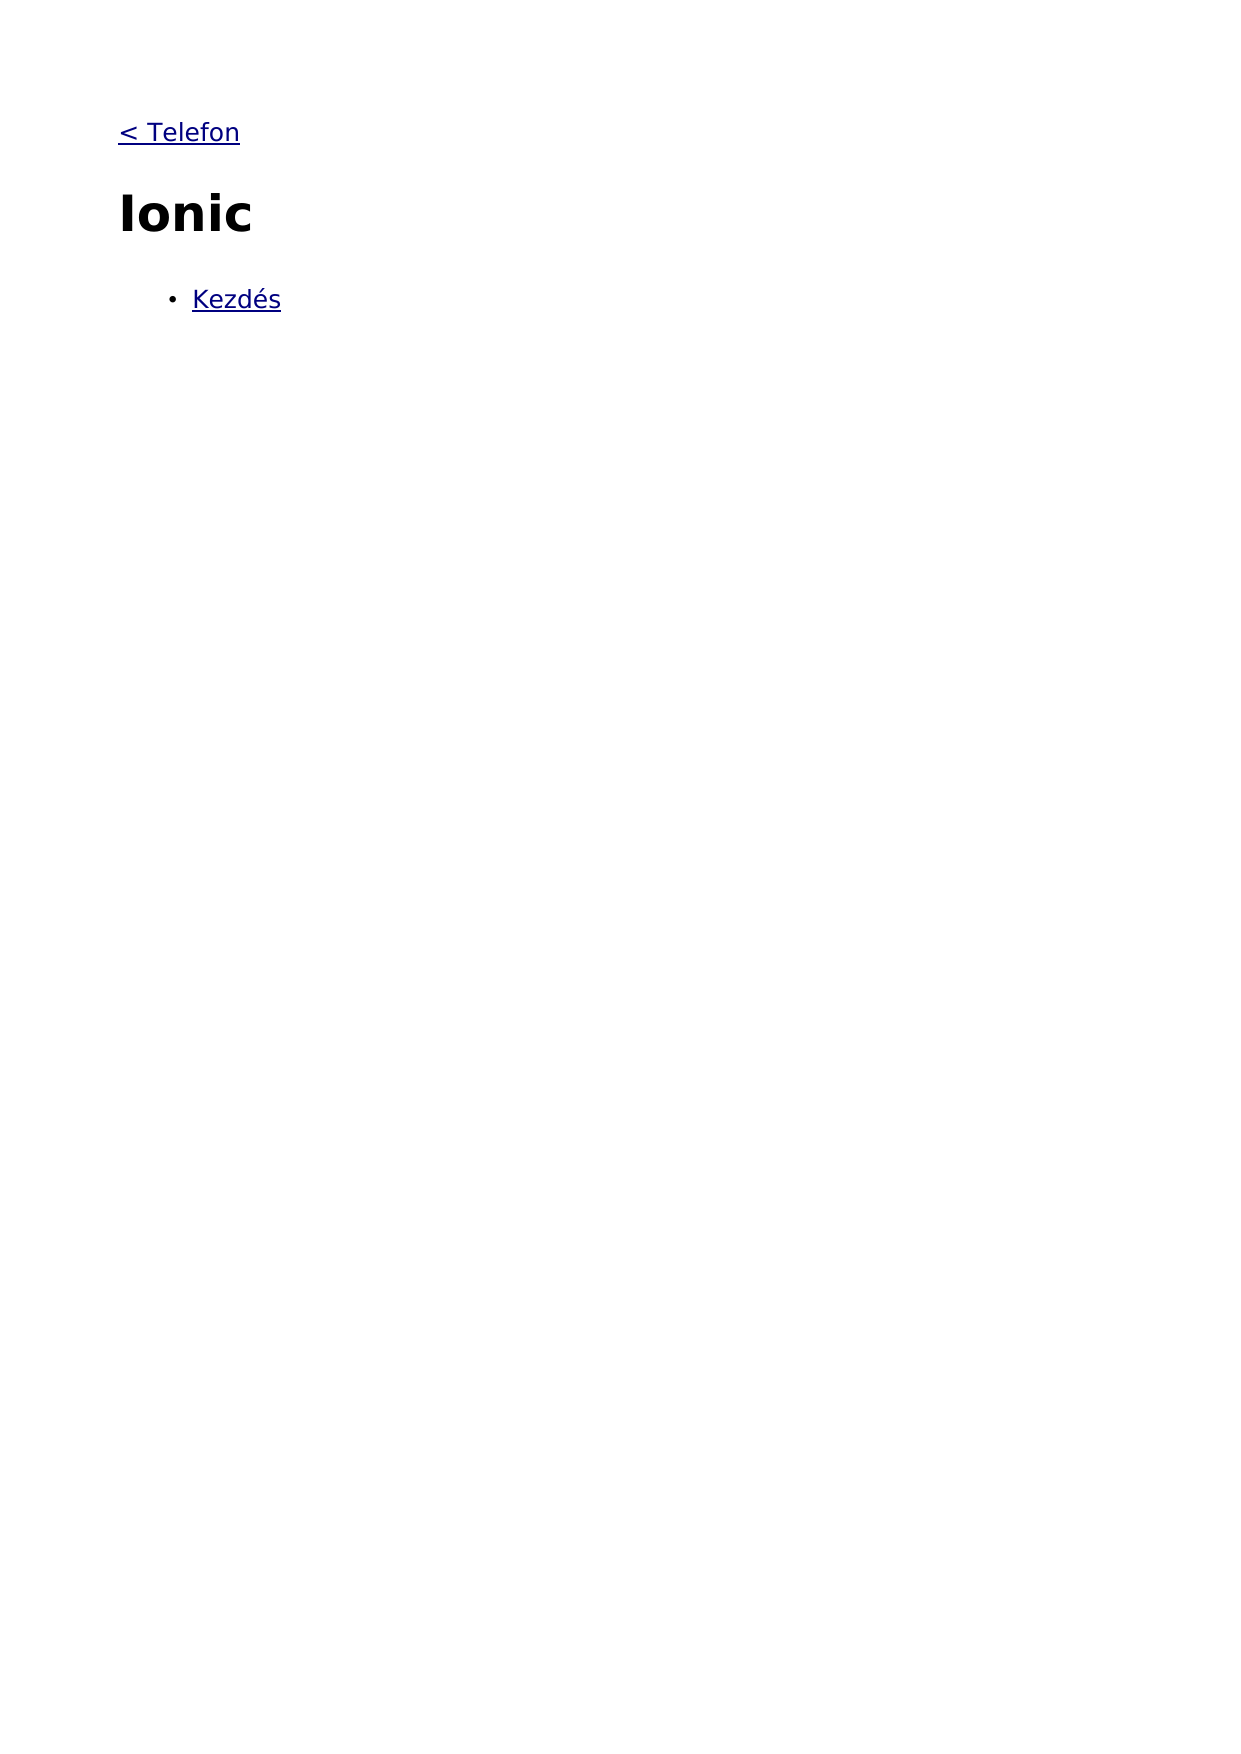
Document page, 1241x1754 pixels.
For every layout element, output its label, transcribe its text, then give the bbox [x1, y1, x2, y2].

list Kezdés [177, 285, 1122, 314]
subtitle Ionic [118, 185, 1122, 243]
text < Telefon [118, 118, 1122, 147]
